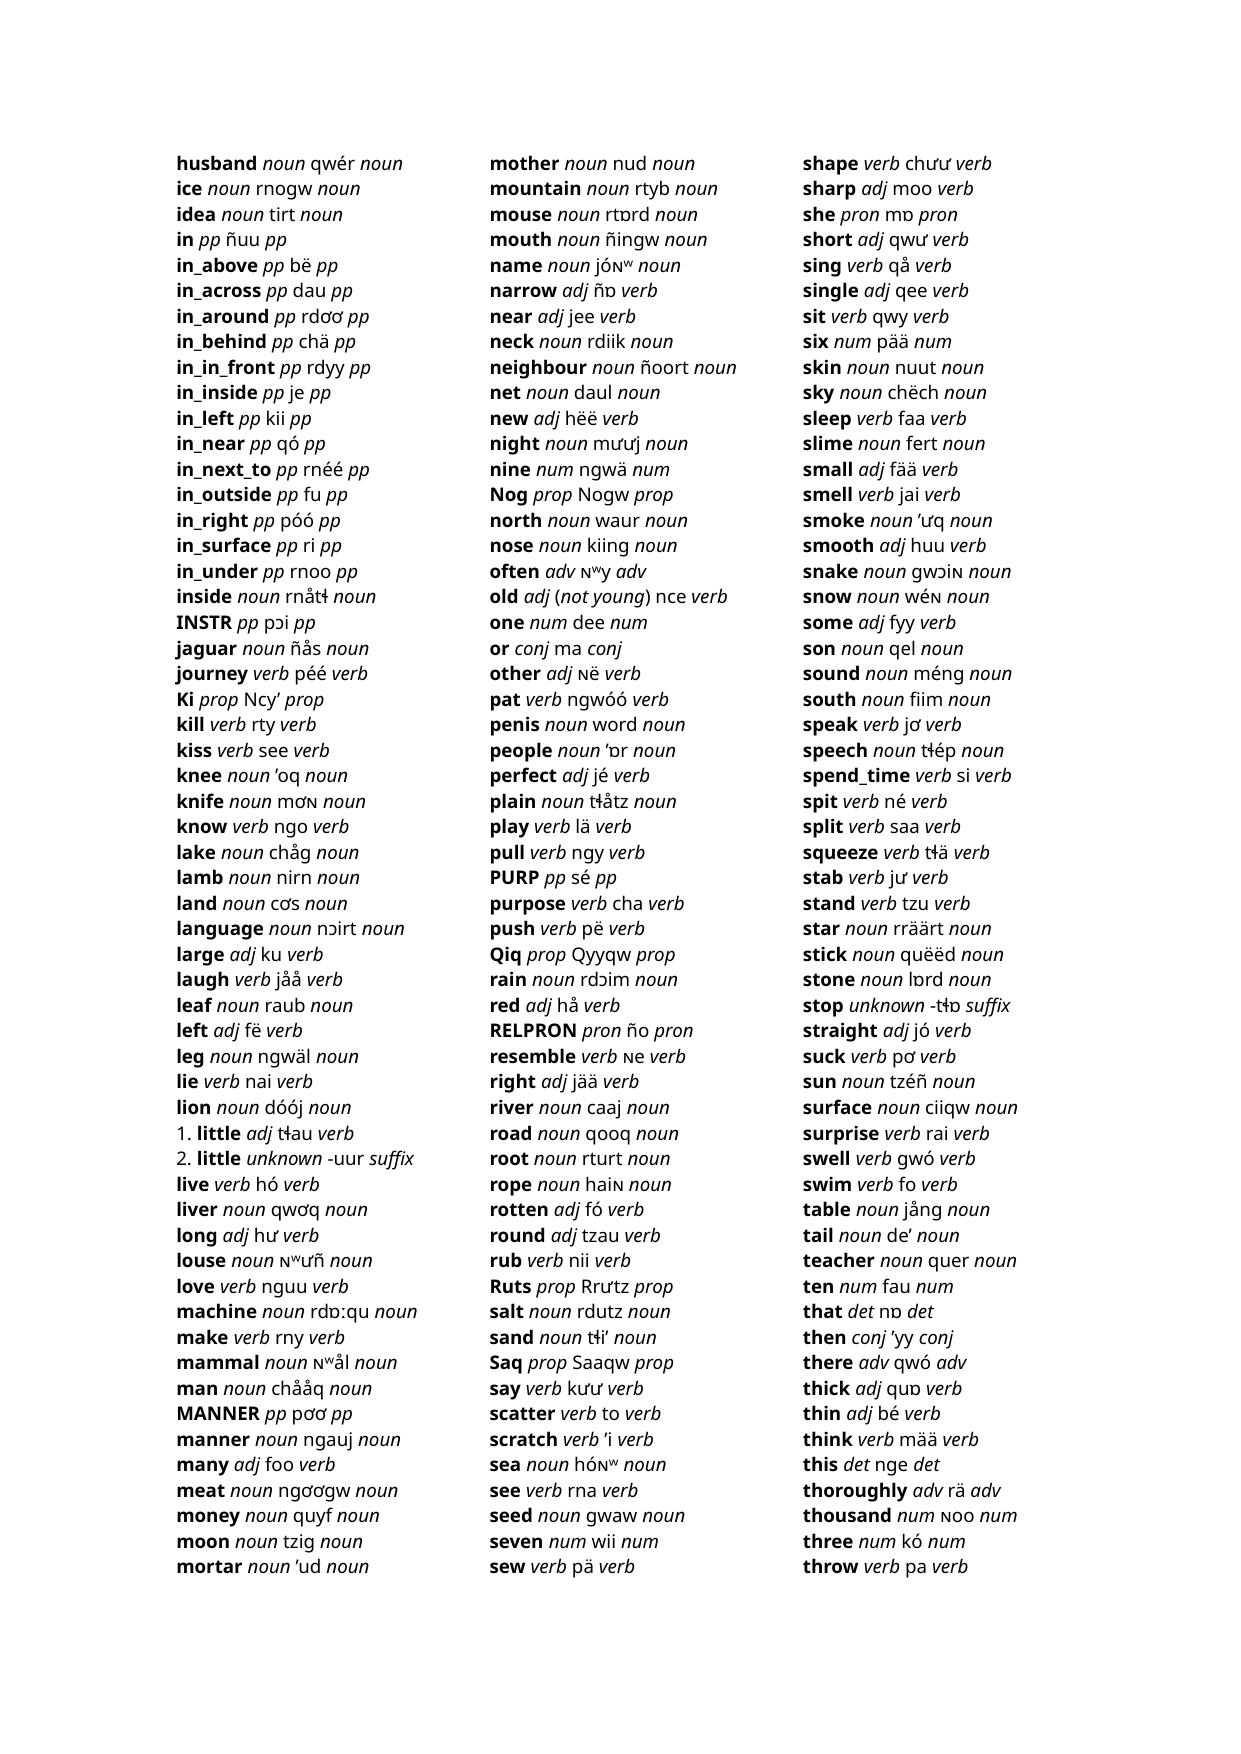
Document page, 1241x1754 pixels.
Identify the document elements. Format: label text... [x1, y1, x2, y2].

text pull verb ngy verb [489, 839, 777, 864]
text swell verb gwó verb [803, 1145, 1090, 1171]
text sew verb pä verb [489, 1554, 777, 1579]
text mother noun nud noun [489, 150, 777, 176]
text one num dee num [489, 609, 777, 635]
text in_next_to pp rnéé pp [176, 456, 463, 482]
text neck noun rdiik noun [489, 329, 777, 354]
text laugh verb jåå verb [176, 967, 463, 992]
text RELPRON pron ño pron [489, 1018, 777, 1043]
text slime noun fert noun [803, 431, 1090, 456]
text nose noun kiing noun [489, 533, 777, 558]
text tail noun de’ noun [803, 1222, 1090, 1247]
text swim verb fo verb [803, 1171, 1090, 1196]
text table noun jång noun [803, 1196, 1090, 1222]
text road noun qooq noun [489, 1120, 777, 1145]
text thoroughly adv rä adv [803, 1477, 1090, 1503]
text throw verb pa verb [803, 1554, 1090, 1579]
text mountain noun rtyb noun [489, 176, 777, 201]
text rotten adj fó verb [489, 1196, 777, 1222]
text mammal noun ɴʷål noun [176, 1349, 463, 1375]
text in_near pp qó pp [176, 431, 463, 456]
text journey verb péé verb [176, 660, 463, 686]
text teacher noun quer noun [803, 1247, 1090, 1273]
text she pron mɒ pron [803, 201, 1090, 227]
text resemble verb ɴe verb [489, 1043, 777, 1069]
text left adj fë verb [176, 1018, 463, 1043]
text knee noun ’oq noun [176, 762, 463, 788]
text shape verb chưư verb [803, 150, 1090, 176]
text sound noun méng noun [803, 660, 1090, 686]
text sky noun chëch noun [803, 380, 1090, 405]
text inside noun rnåtɬ noun [176, 584, 463, 609]
text surprise verb rai verb [803, 1120, 1090, 1145]
text Ki prop Ncy’ prop [176, 686, 463, 711]
text Qiq prop Qyyqw prop [489, 941, 777, 967]
text make verb rny verb [176, 1324, 463, 1349]
text this det nge det [803, 1452, 1090, 1477]
text sing verb qå verb [803, 252, 1090, 278]
text near adj jee verb [489, 303, 777, 329]
text then conj ’yy conj [803, 1324, 1090, 1349]
text narrow adj ñɒ verb [489, 278, 777, 303]
text there adv qwó adv [803, 1349, 1090, 1375]
text star noun rräärt noun [803, 916, 1090, 941]
text red adj hå verb [489, 992, 777, 1018]
text ice noun rnogw noun [176, 176, 463, 201]
text PURP pp sé pp [489, 864, 777, 890]
text play verb lä verb [489, 813, 777, 839]
text know verb ngo verb [176, 813, 463, 839]
text straight adj jó verb [803, 1018, 1090, 1043]
text seed noun gwaw noun [489, 1503, 777, 1528]
text lion noun dóój noun [176, 1094, 463, 1120]
text thin adj bé verb [803, 1401, 1090, 1426]
text sleep verb faa verb [803, 405, 1090, 431]
text spend_time verb si verb [803, 762, 1090, 788]
text liver noun qwơq noun [176, 1196, 463, 1222]
text stone noun lɒrd noun [803, 967, 1090, 992]
text kiss verb see verb [176, 737, 463, 762]
text in_surface pp ri pp [176, 533, 463, 558]
text six num pää num [803, 329, 1090, 354]
text single adj qee verb [803, 278, 1090, 303]
text that det nɒ det [803, 1298, 1090, 1324]
text in_under pp rnoo pp [176, 558, 463, 584]
text penis noun word noun [489, 711, 777, 737]
text salt noun rdutz noun [489, 1298, 777, 1324]
text often adv ɴʷy adv [489, 558, 777, 584]
text people noun ’ɒr noun [489, 737, 777, 762]
text ten num fau num [803, 1273, 1090, 1298]
text south noun fiim noun [803, 686, 1090, 711]
text root noun rturt noun [489, 1145, 777, 1171]
text nine num ngwä num [489, 456, 777, 482]
text meat noun ngơơgw noun [176, 1477, 463, 1503]
text north noun waur noun [489, 507, 777, 533]
text pat verb ngwóó verb [489, 686, 777, 711]
text manner noun ngauj noun [176, 1426, 463, 1452]
text long adj hư verb [176, 1222, 463, 1247]
text three num kó num [803, 1528, 1090, 1554]
text in_above pp bë pp [176, 252, 463, 278]
text in_behind pp chä pp [176, 329, 463, 354]
text land noun cơs noun [176, 890, 463, 916]
text name noun jóɴʷ noun [489, 252, 777, 278]
text river noun caaj noun [489, 1094, 777, 1120]
text INSTR pp pɔi pp [176, 609, 463, 635]
text lake noun chåg noun [176, 839, 463, 864]
text sit verb qwy verb [803, 303, 1090, 329]
text split verb saa verb [803, 813, 1090, 839]
text purpose verb cha verb [489, 890, 777, 916]
text lamb noun nirn noun [176, 864, 463, 890]
text in_outside pp fu pp [176, 482, 463, 507]
text right adj jää verb [489, 1069, 777, 1094]
text neighbour noun ñoort noun [489, 354, 777, 380]
text idea noun tirt noun [176, 201, 463, 227]
text see verb rna verb [489, 1477, 777, 1503]
text moon noun tzig noun [176, 1528, 463, 1554]
text mouth noun ñingw noun [489, 227, 777, 252]
text 1. little adj tɬau verb [176, 1120, 463, 1145]
text husband noun qwér noun [176, 150, 463, 176]
text surface noun ciiqw noun [803, 1094, 1090, 1120]
text leg noun ngwäl noun [176, 1043, 463, 1069]
text sand noun tɬi’ noun [489, 1324, 777, 1349]
text many adj foo verb [176, 1452, 463, 1477]
text net noun daul noun [489, 380, 777, 405]
text small adj fää verb [803, 456, 1090, 482]
text Ruts prop Rrưtz prop [489, 1273, 777, 1298]
text knife noun mơɴ noun [176, 788, 463, 813]
text man noun chååq noun [176, 1375, 463, 1401]
text son noun qel noun [803, 635, 1090, 660]
text night noun mưưj noun [489, 431, 777, 456]
text kill verb rty verb [176, 711, 463, 737]
text in_right pp póó pp [176, 507, 463, 533]
text large adj ku verb [176, 941, 463, 967]
text thousand num ɴoo num [803, 1503, 1090, 1528]
text plain noun tɬåtz noun [489, 788, 777, 813]
text other adj ɴë verb [489, 660, 777, 686]
text rain noun rdɔim noun [489, 967, 777, 992]
text stab verb jư verb [803, 864, 1090, 890]
text some adj fyy verb [803, 609, 1090, 635]
text suck verb pơ verb [803, 1043, 1090, 1069]
text perfect adj jé verb [489, 762, 777, 788]
text 2. little unknown -uur suffix [176, 1145, 463, 1171]
text think verb mää verb [803, 1426, 1090, 1452]
text MANNER pp pơơ pp [176, 1401, 463, 1426]
text short adj qwư verb [803, 227, 1090, 252]
text thick adj quɒ verb [803, 1375, 1090, 1401]
text lie verb nai verb [176, 1069, 463, 1094]
text louse noun ɴʷưñ noun [176, 1247, 463, 1273]
text smell verb jai verb [803, 482, 1090, 507]
text old adj (not young) nce verb [489, 584, 777, 609]
text smooth adj huu verb [803, 533, 1090, 558]
text sea noun hóɴʷ noun [489, 1452, 777, 1477]
text smoke noun ’ưq noun [803, 507, 1090, 533]
text say verb kưư verb [489, 1375, 777, 1401]
text rope noun haiɴ noun [489, 1171, 777, 1196]
text rub verb nii verb [489, 1247, 777, 1273]
text in_around pp rdơơ pp [176, 303, 463, 329]
text live verb hó verb [176, 1171, 463, 1196]
text scatter verb to verb [489, 1401, 777, 1426]
text push verb pë verb [489, 916, 777, 941]
text money noun quyf noun [176, 1503, 463, 1528]
text in_left pp kii pp [176, 405, 463, 431]
text in pp ñuu pp [176, 227, 463, 252]
text new adj hëë verb [489, 405, 777, 431]
text machine noun rdɒːqu noun [176, 1298, 463, 1324]
text sharp adj moo verb [803, 176, 1090, 201]
text sun noun tzéñ noun [803, 1069, 1090, 1094]
text stand verb tzu verb [803, 890, 1090, 916]
text leaf noun raub noun [176, 992, 463, 1018]
text Saq prop Saaqw prop [489, 1349, 777, 1375]
text snake noun gwɔiɴ noun [803, 558, 1090, 584]
text Nog prop Nogw prop [489, 482, 777, 507]
text stop unknown -tɬɒ suffix [803, 992, 1090, 1018]
text language noun nɔirt noun [176, 916, 463, 941]
text round adj tzau verb [489, 1222, 777, 1247]
text love verb nguu verb [176, 1273, 463, 1298]
text spit verb né verb [803, 788, 1090, 813]
text speak verb jơ verb [803, 711, 1090, 737]
text speech noun tɬép noun [803, 737, 1090, 762]
text seven num wii num [489, 1528, 777, 1554]
text mortar noun ’ud noun [176, 1554, 463, 1579]
text jaguar noun ñås noun [176, 635, 463, 660]
text stick noun quëëd noun [803, 941, 1090, 967]
text squeeze verb tɬä verb [803, 839, 1090, 864]
text scratch verb ’i verb [489, 1426, 777, 1452]
text in_in_front pp rdyy pp [176, 354, 463, 380]
text or conj ma conj [489, 635, 777, 660]
text in_inside pp je pp [176, 380, 463, 405]
text snow noun wéɴ noun [803, 584, 1090, 609]
text mouse noun rtɒrd noun [489, 201, 777, 227]
text skin noun nuut noun [803, 354, 1090, 380]
text in_across pp dau pp [176, 278, 463, 303]
